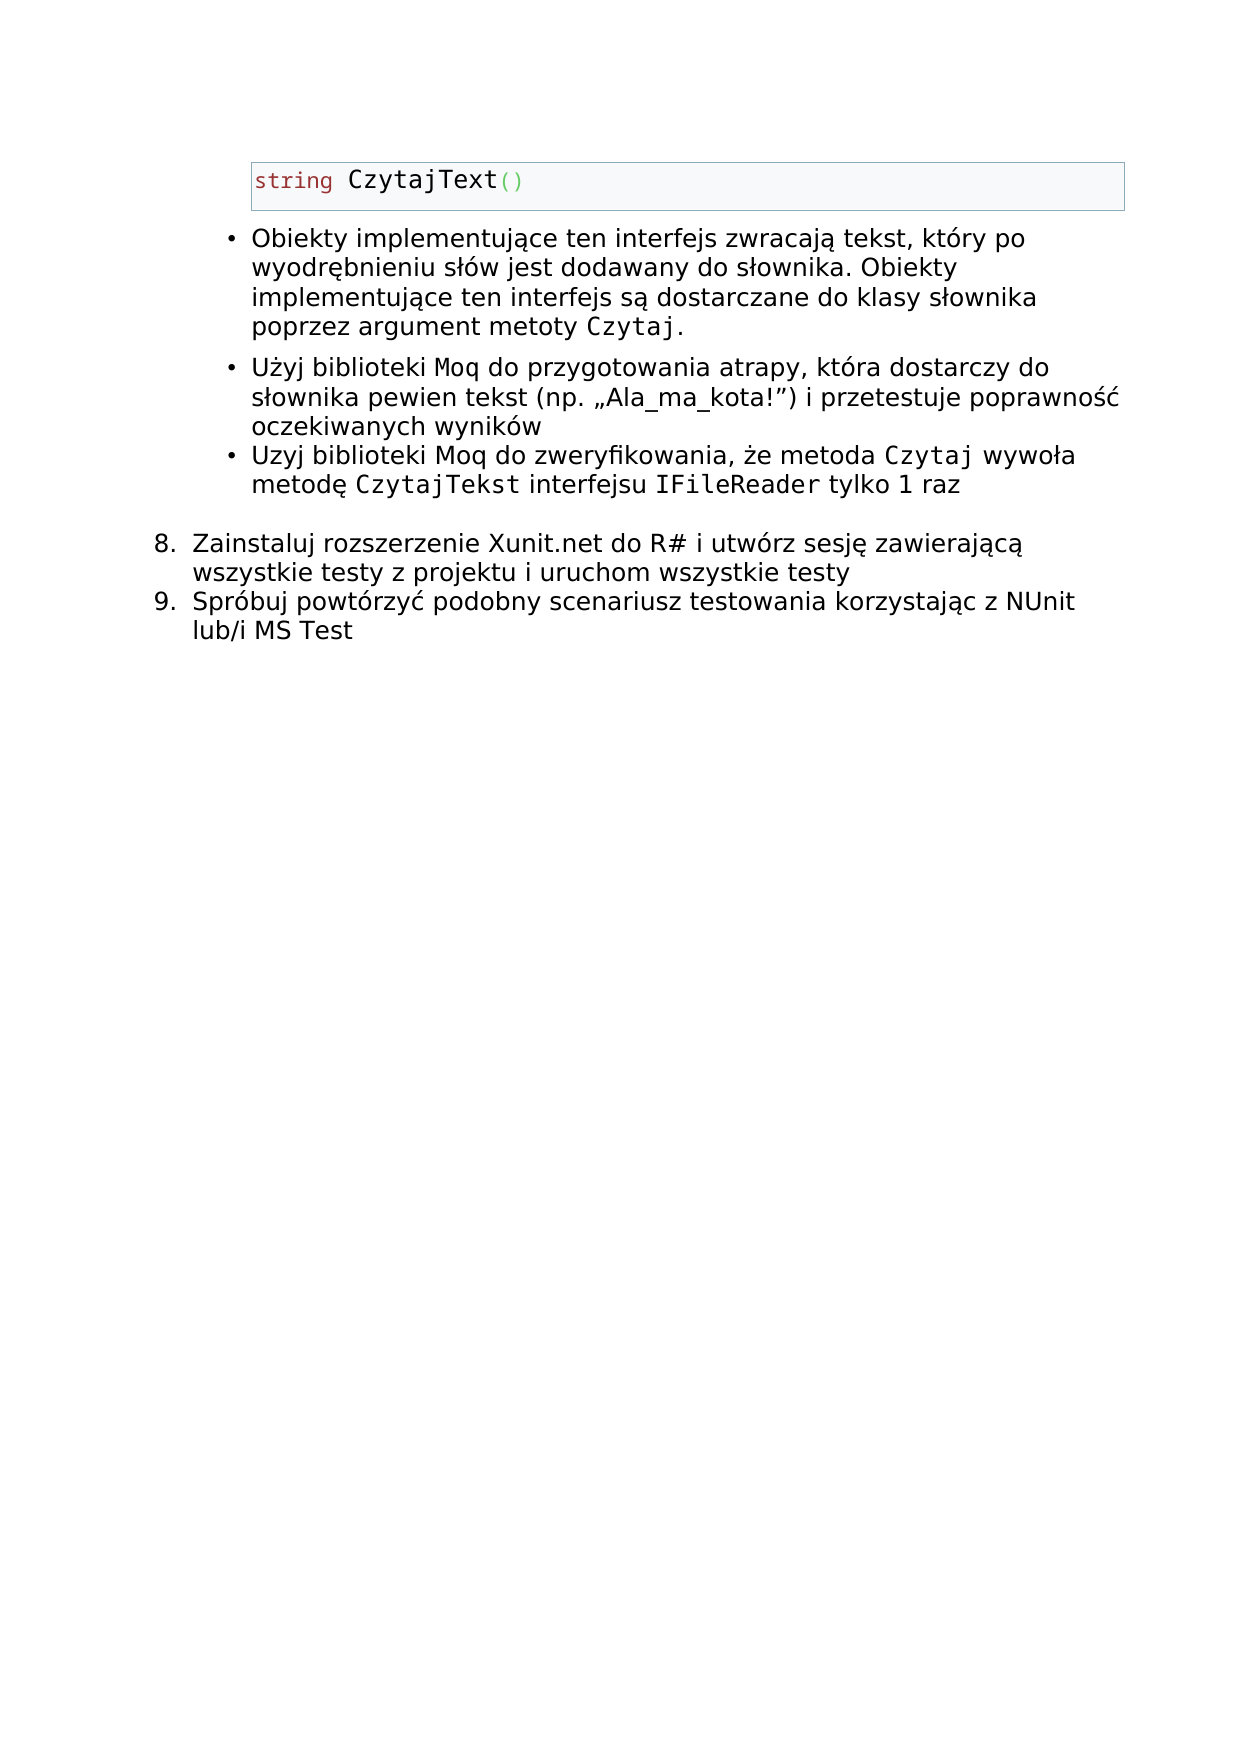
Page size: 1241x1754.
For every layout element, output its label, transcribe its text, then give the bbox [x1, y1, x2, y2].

list [236, 118, 1122, 147]
list Obiekty implementujące ten interfejs zwracają tekst, który po wyodrębnieniu słów jest dodawany do słownika. Obiekty implementujące ten interfejs są dostarczane do klasy słownika poprzez argument metoty Czytaj. [236, 224, 1122, 341]
list Spróbuj powtórzyć podobny scenariusz testowania korzystając z NUnit lub/i MS Test [177, 587, 1122, 646]
list Użyj biblioteki Moq do przygotowania atrapy, która dostarczy do słownika pewien tekst (np. „Ala_ma_kota!”) i przetestuje poprawność oczekiwanych wyników [236, 354, 1122, 441]
list Uzyj biblioteki Moq do zweryfikowania, że metoda Czytaj wywoła metodę CzytajTekst interfejsu IFileReader tylko 1 raz [236, 441, 1122, 499]
list Zainstaluj rozszerzenie Xunit.net do R# i utwórz sesję zawierającą wszystkie testy z projektu i uruchom wszystkie testy [177, 529, 1122, 587]
table_header string CzytajText() [252, 163, 1124, 209]
